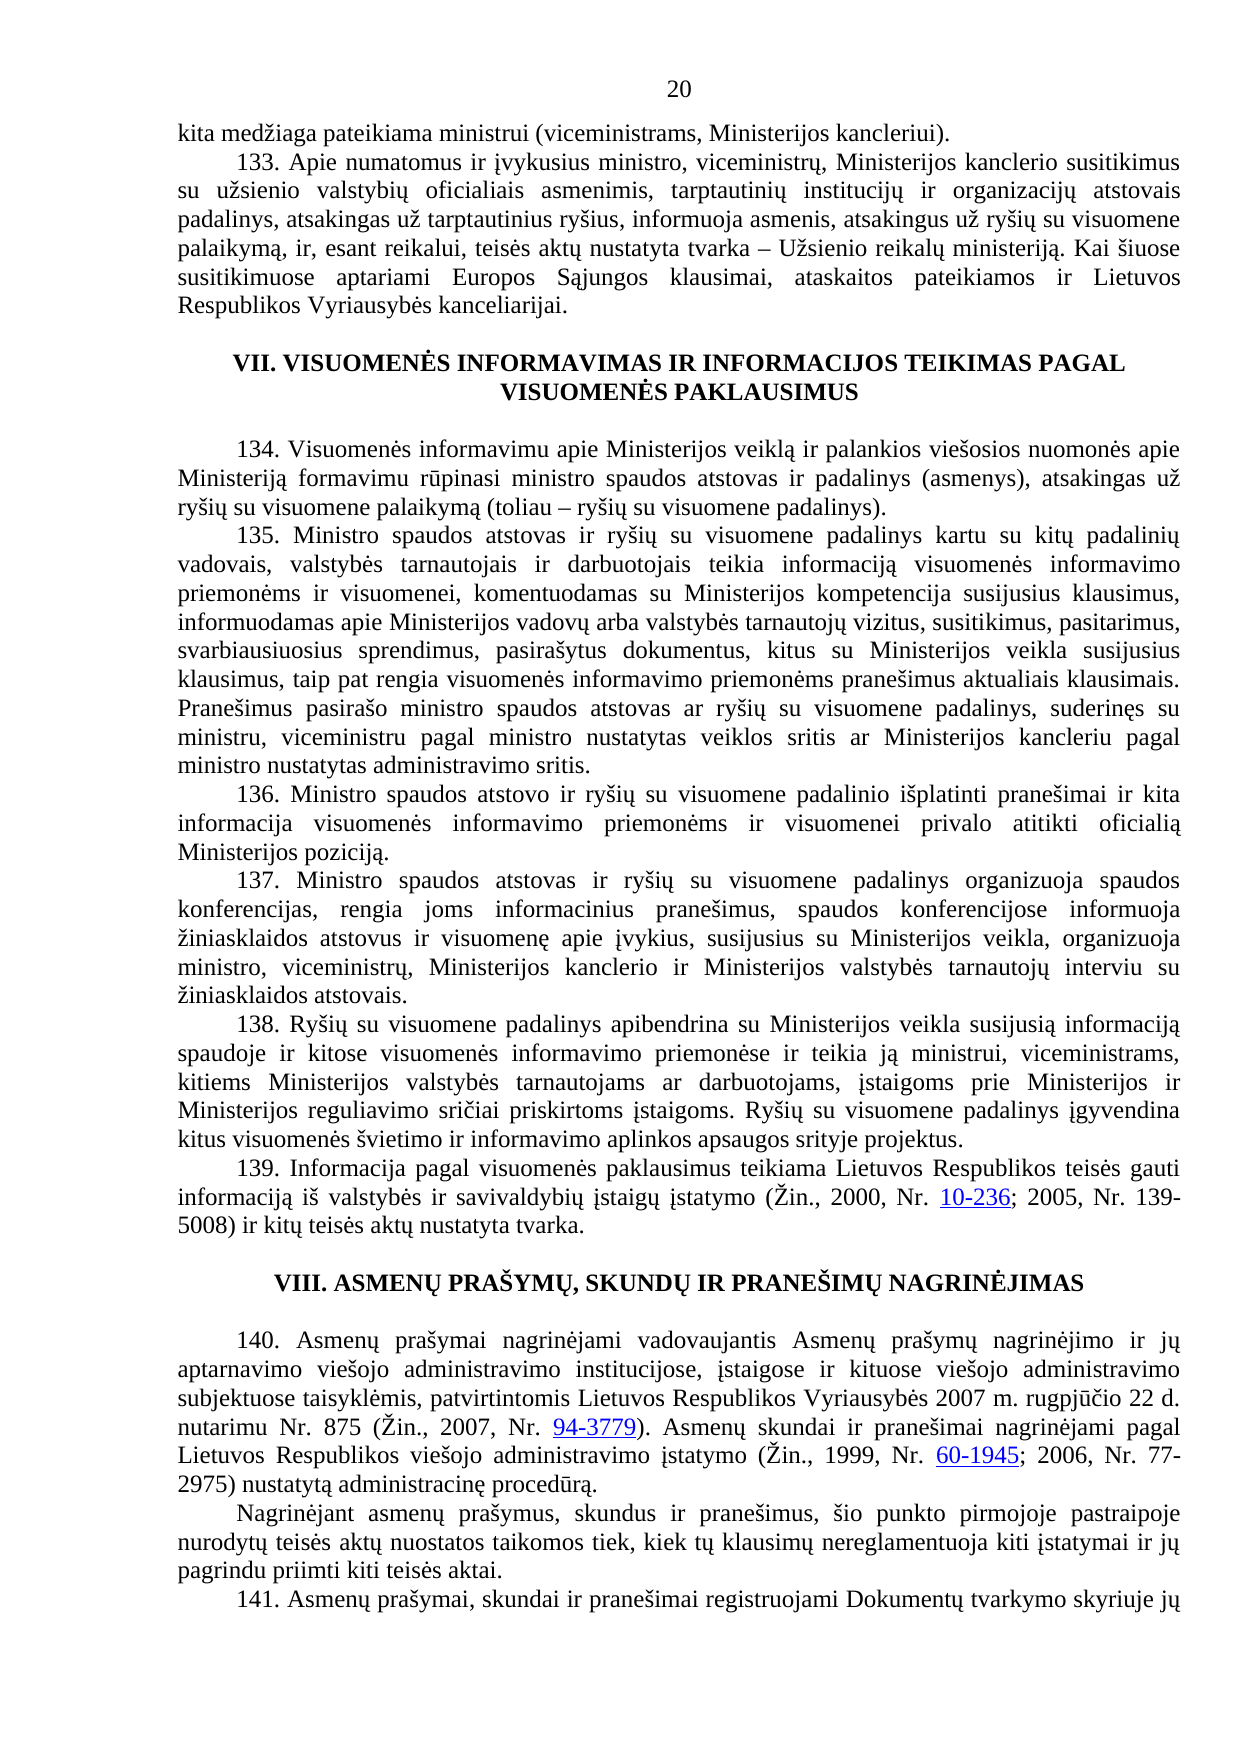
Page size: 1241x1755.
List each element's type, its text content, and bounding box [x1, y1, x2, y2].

text 134. Visuomenės informavimu apie Ministerijos veiklą ir palankios viešosios nuomonės apie Ministeriją formavimu rūpinasi ministro spaudos atstovas ir padalinys (asmenys), atsakingas už ryšių su visuomene palaikymą (toliau – ryšių su visuomene padalinys). [177, 434, 1181, 521]
text 138. Ryšių su visuomene padalinys apibendrina su Ministerijos veikla susijusią informaciją spaudoje ir kitose visuomenės informavimo priemonėse ir teikia ją ministrui, viceministrams, kitiems Ministerijos valstybės tarnautojams ar darbuotojams, įstaigoms prie Ministerijos ir Ministerijos reguliavimo sričiai priskirtoms įstaigoms. Ryšių su visuomene padalinys įgyvendina kitus visuomenės švietimo ir informavimo aplinkos apsaugos srityje projektus. [177, 1009, 1181, 1153]
text 137. Ministro spaudos atstovas ir ryšių su visuomene padalinys organizuoja spaudos konferencijas, rengia joms informacinius pranešimus, spaudos konferencijose informuoja žiniasklaidos atstovus ir visuomenę apie įvykius, susijusius su Ministerijos veikla, organizuoja ministro, viceministrų, Ministerijos kanclerio ir Ministerijos valstybės tarnautojų interviu su žiniasklaidos atstovais. [177, 866, 1181, 1009]
text VIII. ASMENŲ PRAŠYMŲ, SKUNDŲ IR PRANEŠIMŲ NAGRINĖJIMAS [177, 1268, 1181, 1297]
text VII. VISUOMENĖS INFORMAVIMAS IR INFORMACIJOS TEIKIMAS PAGAL VISUOMENĖS PAKLAUSIMUS [177, 348, 1181, 406]
text 141. Asmenų prašymai, skundai ir pranešimai registruojami Dokumentų tvarkymo skyriuje jų [177, 1584, 1181, 1613]
text 140. Asmenų prašymai nagrinėjami vadovaujantis Asmenų prašymų nagrinėjimo ir jų aptarnavimo viešojo administravimo institucijose, įstaigose ir kituose viešojo administravimo subjektuose taisyklėmis, patvirtintomis Lietuvos Respublikos Vyriausybės 2007 m. rugpjūčio 22 d. nutarimu Nr. 875 (Žin., 2007, Nr. 94-3779). Asmenų skundai ir pranešimai nagrinėjami pagal Lietuvos Respublikos viešojo administravimo įstatymo (Žin., 1999, Nr. 60-1945; 2006, Nr. 77-2975) nustatytą administracinę procedūrą. [177, 1326, 1181, 1498]
text 136. Ministro spaudos atstovo ir ryšių su visuomene padalinio išplatinti pranešimai ir kita informacija visuomenės informavimo priemonėms ir visuomenei privalo atitikti oficialią Ministerijos poziciją. [177, 779, 1181, 866]
text Nagrinėjant asmenų prašymus, skundus ir pranešimus, šio punkto pirmojoje pastraipoje nurodytų teisės aktų nuostatos taikomos tiek, kiek tų klausimų nereglamentuoja kiti įstatymai ir jų pagrindu priimti kiti teisės aktai. [177, 1498, 1181, 1584]
text 133. Apie numatomus ir įvykusius ministro, viceministrų, Ministerijos kanclerio susitikimus su užsienio valstybių oficialiais asmenimis, tarptautinių institucijų ir organizacijų atstovais padalinys, atsakingas už tarptautinius ryšius, informuoja asmenis, atsakingus už ryšių su visuomene palaikymą, ir, esant reikalui, teisės aktų nustatyta tvarka – Užsienio reikalų ministeriją. Kai šiuose susitikimuose aptariami Europos Sąjungos klausimai, ataskaitos pateikiamos ir Lietuvos Respublikos Vyriausybės kanceliarijai. [177, 147, 1181, 319]
text 135. Ministro spaudos atstovas ir ryšių su visuomene padalinys kartu su kitų padalinių vadovais, valstybės tarnautojais ir darbuotojais teikia informaciją visuomenės informavimo priemonėms ir visuomenei, komentuodamas su Ministerijos kompetencija susijusius klausimus, informuodamas apie Ministerijos vadovų arba valstybės tarnautojų vizitus, susitikimus, pasitarimus, svarbiausiuosius sprendimus, pasirašytus dokumentus, kitus su Ministerijos veikla susijusius klausimus, taip pat rengia visuomenės informavimo priemonėms pranešimus aktualiais klausimais. Pranešimus pasirašo ministro spaudos atstovas ar ryšių su visuomene padalinys, suderinęs su ministru, viceministru pagal ministro nustatytas veiklos sritis ar Ministerijos kancleriu pagal ministro nustatytas administravimo sritis. [177, 521, 1181, 779]
text kita medžiaga pateikiama ministrui (viceministrams, Ministerijos kancleriui). [177, 118, 1181, 147]
text 139. Informacija pagal visuomenės paklausimus teikiama Lietuvos Respublikos teisės gauti informaciją iš valstybės ir savivaldybių įstaigų įstatymo (Žin., 2000, Nr. 10-236; 2005, Nr. 139-5008) ir kitų teisės aktų nustatyta tvarka. [177, 1153, 1181, 1239]
